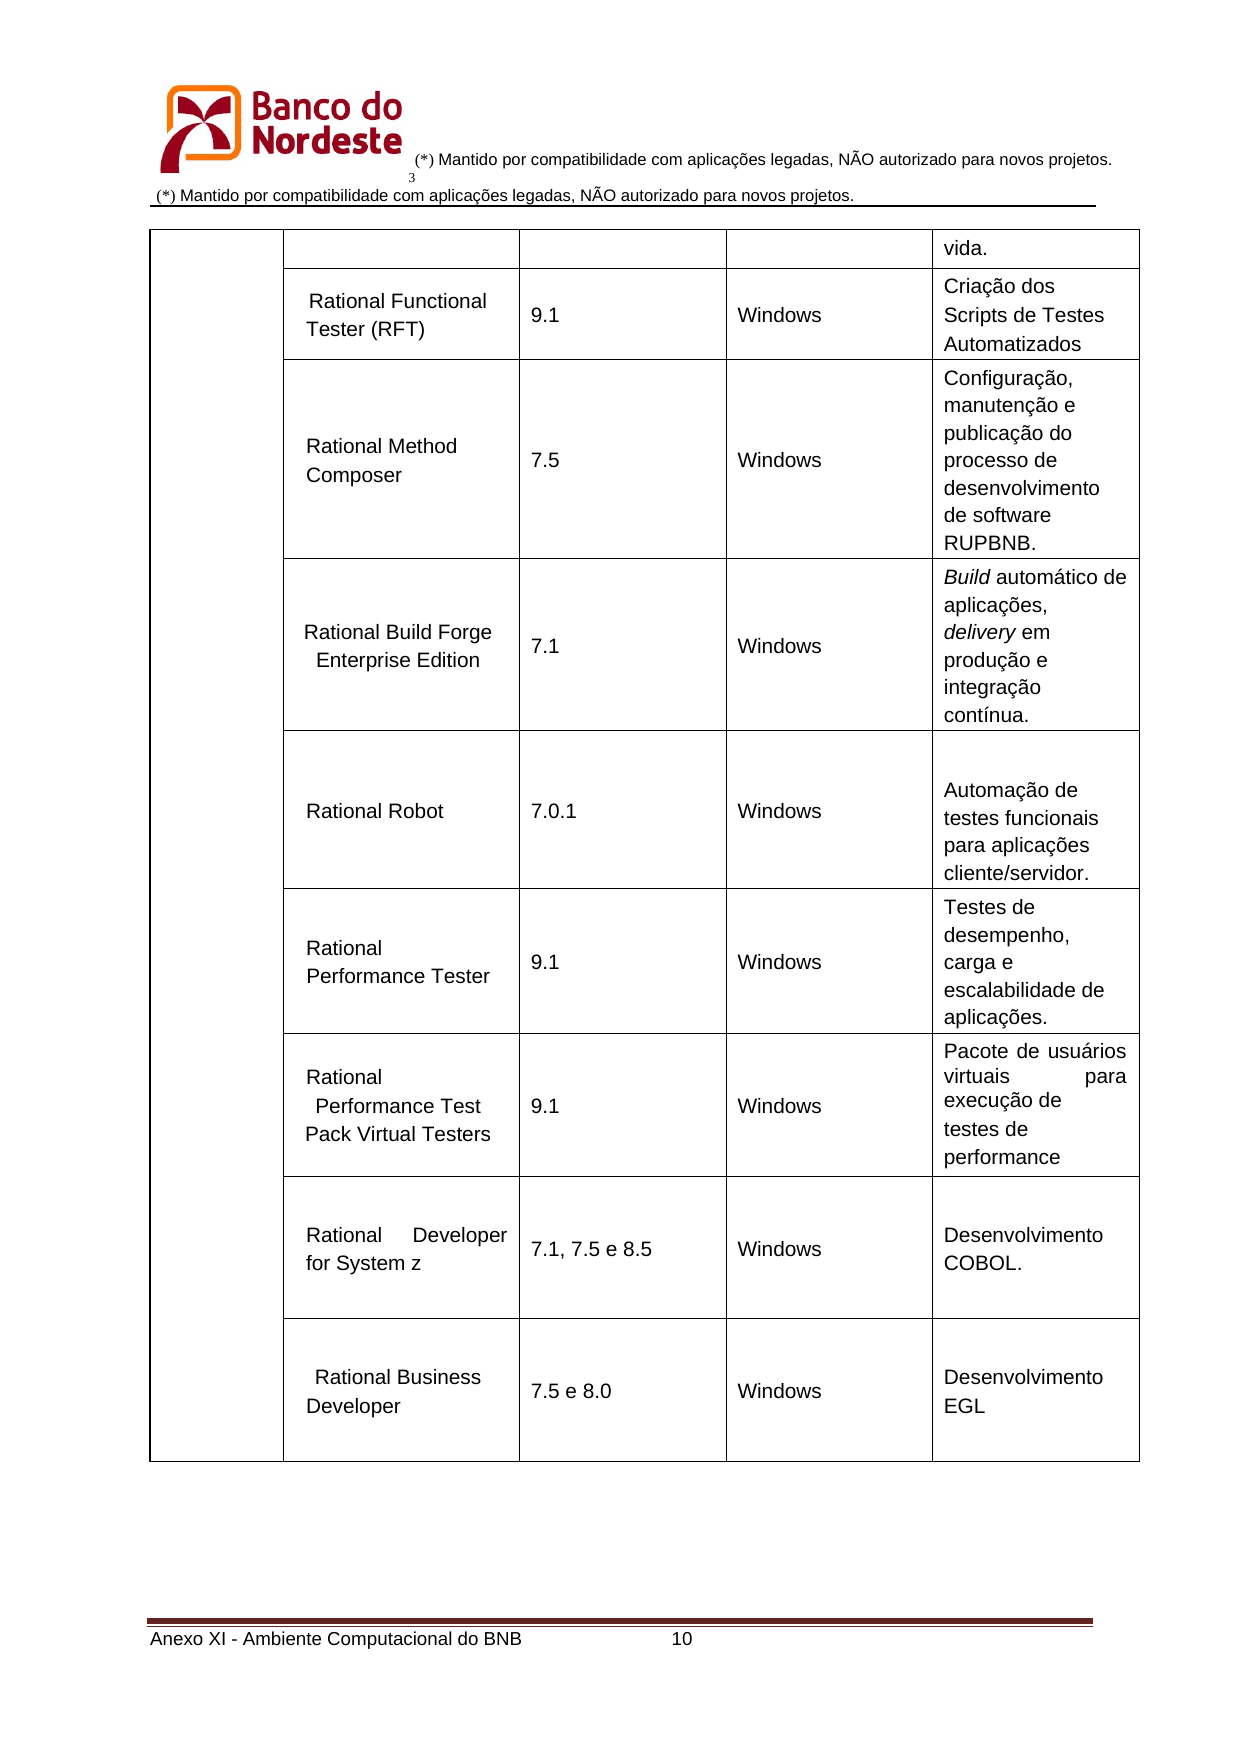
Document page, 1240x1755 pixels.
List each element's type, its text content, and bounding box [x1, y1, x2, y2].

table_cell 7.1 [520, 559, 726, 730]
table_cell Automação de testes funcionais para aplicações cliente/servidor. [933, 731, 1139, 888]
table_cell Windows [727, 731, 932, 888]
table_cell Windows [727, 1319, 932, 1461]
text (*) Mantido por compatibilidade com aplicações legadas, NÃO autorizado para novos projetos. [409, 150, 1126, 169]
table_cell Rational Robot [284, 731, 519, 888]
table_cell Pacote de usuários virtuais para execução de testes de performance [933, 1034, 1139, 1176]
table_cell 7.5 e 8.0 [520, 1319, 726, 1461]
table_cell Desenvolvimento EGL [933, 1319, 1139, 1461]
table_cell Build automático de aplicações, delivery em produção e integração contínua. [933, 559, 1139, 730]
table_cell Testes de desempenho, carga e escalabilidade de aplicações. [933, 889, 1139, 1032]
table_header [151, 230, 283, 1461]
table_header [520, 230, 726, 267]
text 3 [149, 170, 1126, 185]
table_cell 9.1 [520, 889, 726, 1032]
table_cell 9.1 [520, 269, 726, 359]
table_cell Rational Build Forge Enterprise Edition [284, 559, 519, 730]
table_header vida. [933, 230, 1139, 267]
table_cell Criação dos Scripts de Testes Automatizados [933, 269, 1139, 359]
table_header [284, 230, 519, 267]
table_cell Windows [727, 889, 932, 1032]
table_cell Windows [727, 1177, 932, 1318]
table_cell Windows [727, 269, 932, 359]
table_cell Windows [727, 360, 932, 558]
table_cell 9.1 [520, 1034, 726, 1176]
table_cell 7.0.1 [520, 731, 726, 888]
table_cell Rational Developer for System z [284, 1177, 519, 1318]
table_cell 7.5 [520, 360, 726, 558]
table_cell Rational Performance Test Pack Virtual Testers [284, 1034, 519, 1176]
table_cell Configuração, manutenção e publicação do processo de desenvolvimento de software RUPBNB. [933, 360, 1139, 558]
table_cell Rational Business Developer [284, 1319, 519, 1461]
table_cell Windows [727, 559, 932, 730]
table_cell Desenvolvimento COBOL. [933, 1177, 1139, 1318]
table_cell Rational Functional Tester (RFT) [284, 269, 519, 359]
table_cell 7.1, 7.5 e 8.5 [520, 1177, 726, 1318]
table_cell Rational Performance Tester [284, 889, 519, 1032]
table_cell Rational Method Composer [284, 360, 519, 558]
table_cell Windows [727, 1034, 932, 1176]
text (*) Mantido por compatibilidade com aplicações legadas, NÃO autorizado para novos projetos. [156, 185, 1126, 204]
table_header [727, 230, 932, 267]
